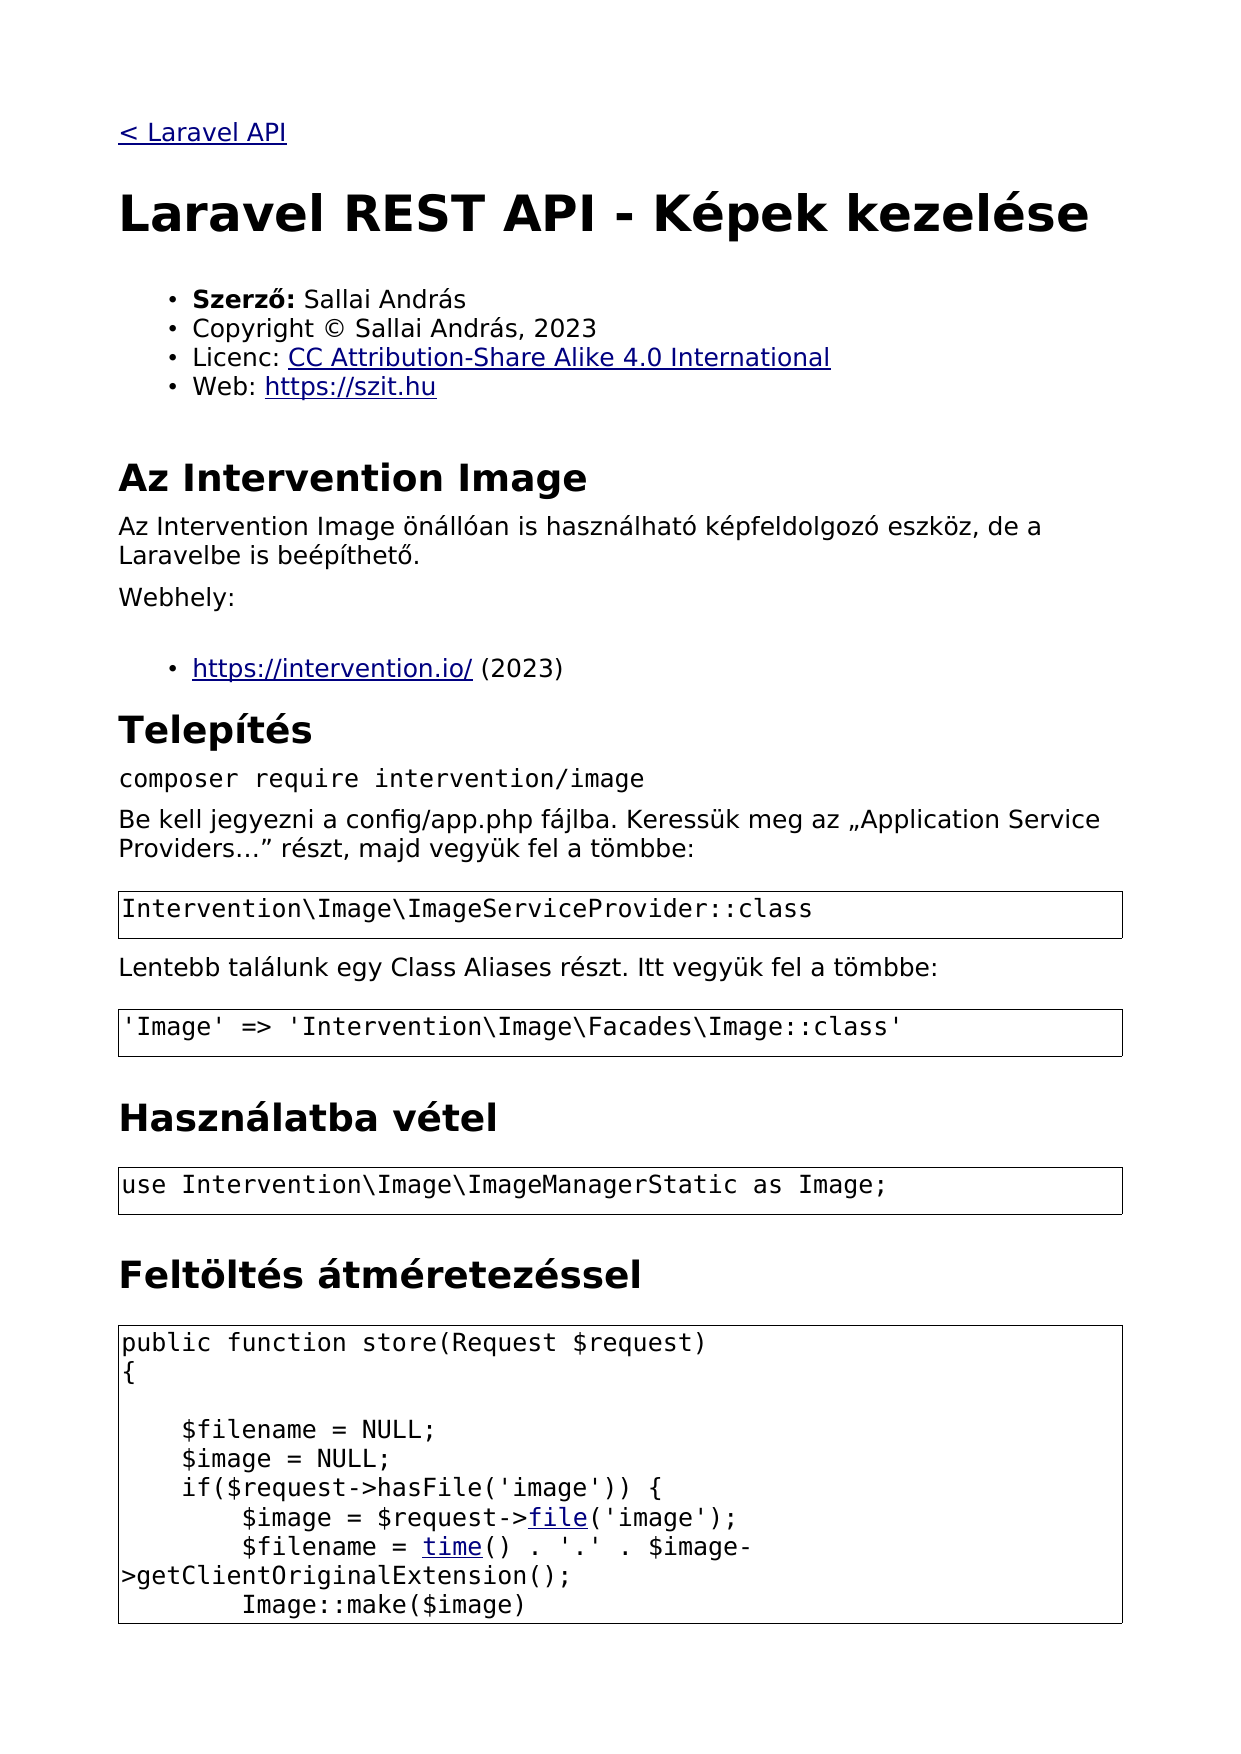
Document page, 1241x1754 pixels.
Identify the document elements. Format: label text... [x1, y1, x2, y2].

text Webhely: [118, 583, 1122, 612]
text < Laravel API [118, 118, 1122, 147]
list Copyright © Sallai András, 2023 [177, 314, 1122, 343]
text Be kell jegyezni a config/app.php fájlba. Keressük meg az „Application Service Providers…” részt, majd vegyük fel a tömbbe: [118, 806, 1122, 864]
table_header public function store(Request $request) { $filename = NULL; $image = NULL; if($request->hasFile('image')) { $image = $request->file('image'); $filename = time() . '.' . $image->getClientOriginalExtension(); Image::make($image) [119, 1326, 1122, 1622]
subtitle Telepítés [118, 708, 1122, 752]
table_header 'Image' => 'Intervention\Image\Facades\Image::class' [119, 1010, 1122, 1056]
list Szerző: Sallai András [177, 285, 1122, 314]
list Web: https://szit.hu [177, 372, 1122, 402]
table_header use Intervention\Image\ImageManagerStatic as Image; [119, 1168, 1122, 1214]
list https://intervention.io/ (2023) [177, 654, 1122, 683]
text Az Intervention Image önállóan is használható képfeldolgozó eszköz, de a Laravelbe is beépíthető. [118, 512, 1122, 571]
list Licenc: CC Attribution-Share Alike 4.0 International [177, 343, 1122, 372]
subtitle Használatba vétel [118, 1096, 1122, 1140]
subtitle Feltöltés átméretezéssel [118, 1254, 1122, 1297]
text composer require intervention/image [118, 764, 1122, 794]
text Lentebb találunk egy Class Aliases részt. Itt vegyük fel a tömbbe: [118, 953, 1122, 982]
subtitle Laravel REST API - Képek kezelése [118, 185, 1122, 243]
table_header Intervention\Image\ImageServiceProvider::class [119, 892, 1122, 938]
subtitle Az Intervention Image [118, 456, 1122, 500]
